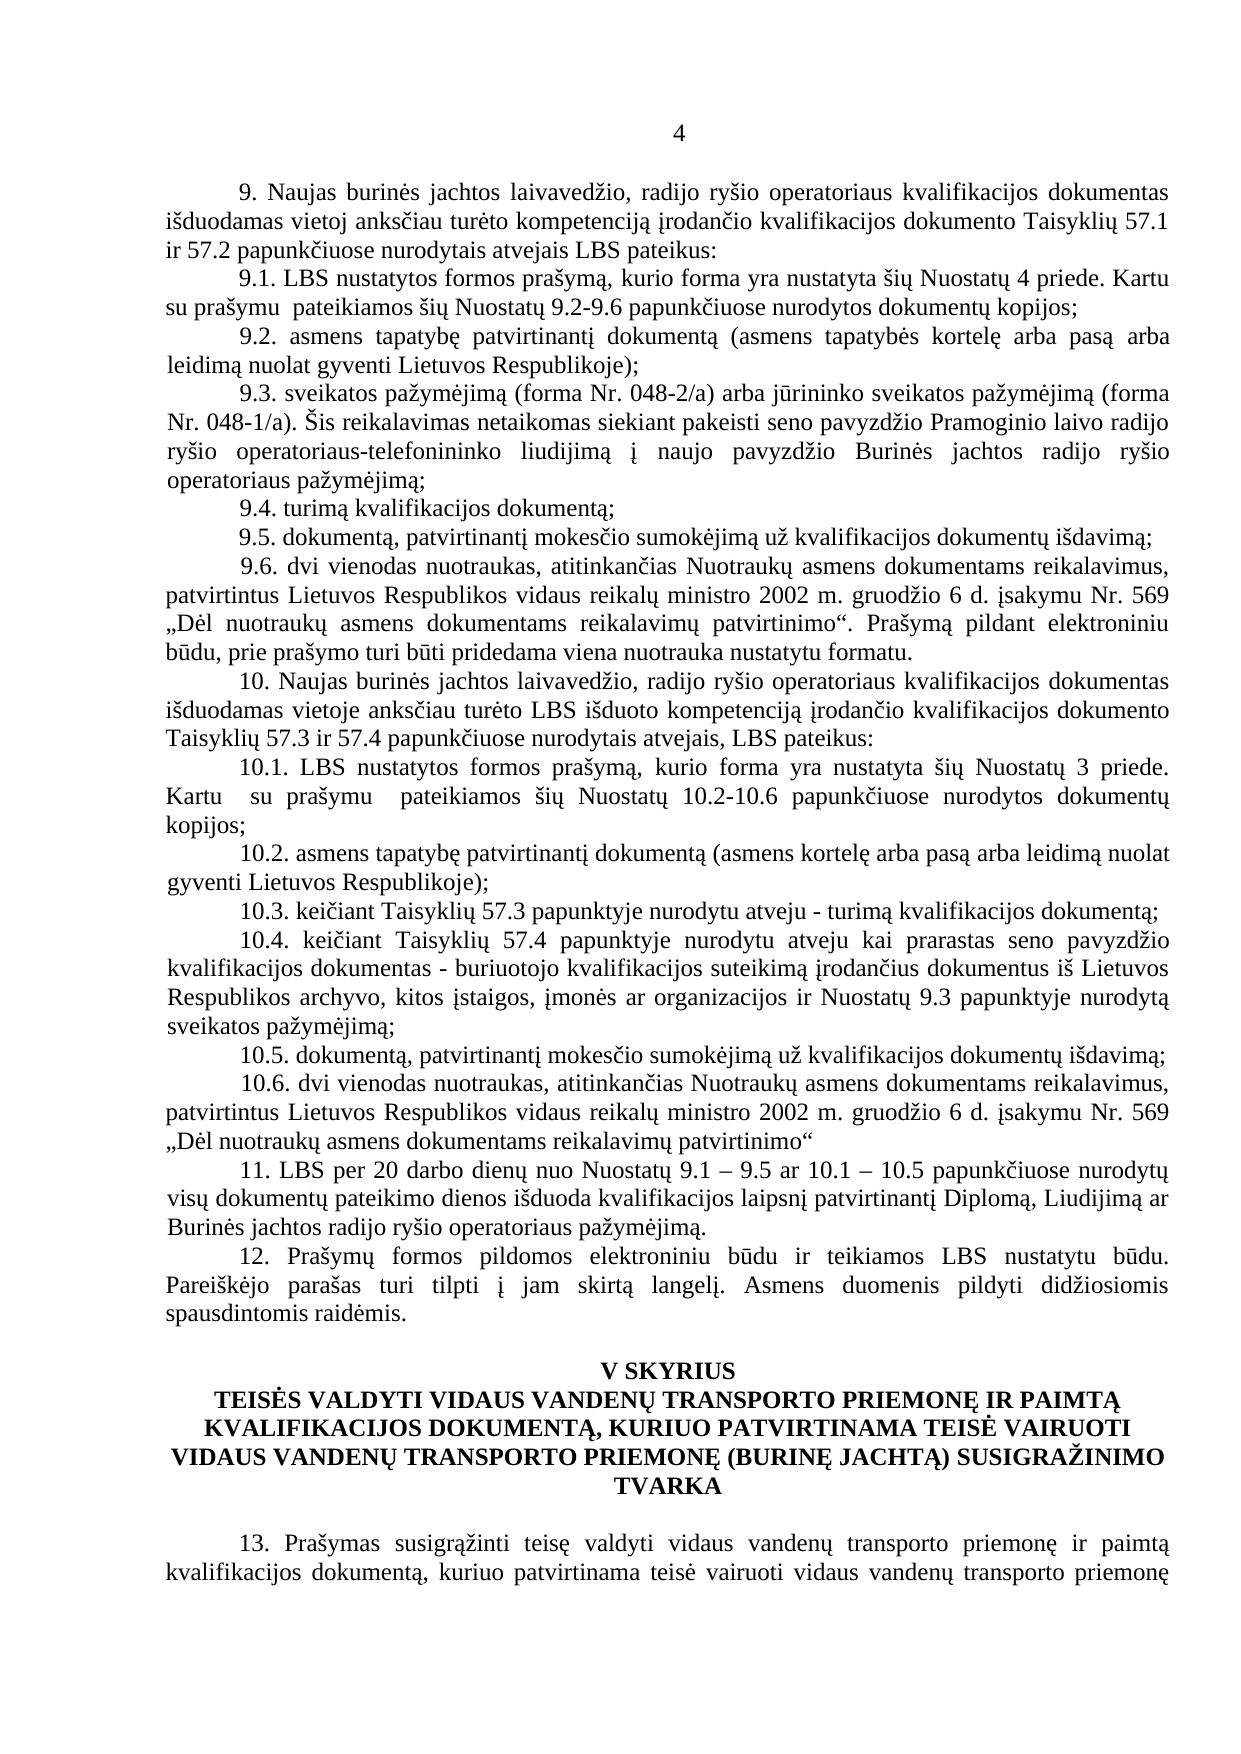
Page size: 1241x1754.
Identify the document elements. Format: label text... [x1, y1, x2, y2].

text 10.5. dokumentą, patvirtinantį mokesčio sumokėjimą už kvalifikacijos dokumentų išdavimą; [167, 1040, 1170, 1068]
text 13. Prašymas susigrąžinti teisę valdyti vidaus vandenų transporto priemonę ir paimtą kvalifikacijos dokumentą, kuriuo patvirtinama teisė vairuoti vidaus vandenų transporto priemonę [165, 1528, 1170, 1586]
text 9.4. turimą kvalifikacijos dokumentą; [167, 493, 1170, 522]
text 10. Naujas burinės jachtos laivavedžio, radijo ryšio operatoriaus kvalifikacijos dokumentas išduodamas vietoje anksčiau turėto LBS išduoto kompetenciją įrodančio kvalifikacijos dokumento Taisyklių 57.3 ir 57.4 papunkčiuose nurodytais atvejais, LBS pateikus: [165, 666, 1170, 752]
text 12. Prašymų formos pildomos elektroniniu būdu ir teikiamos LBS nustatytu būdu. Pareiškėjo parašas turi tilpti į jam skirtą langelį. Asmens duomenis pildyti didžiosiomis spausdintomis raidėmis. [165, 1241, 1170, 1327]
text TEISĖS VALDYTI VIDAUS VANDENŲ TRANSPORTO PRIEMONĘ IR PAIMTĄ KVALIFIKACIJOS DOKUMENTĄ, KURIUO PATVIRTINAMA TEISĖ VAIRUOTI VIDAUS VANDENŲ TRANSPORTO PRIEMONĘ (BURINĘ JACHTĄ) SUSIGRAŽINIMO TVARKA [165, 1385, 1170, 1500]
text 10.3. keičiant Taisyklių 57.3 papunktyje nurodytu atveju - turimą kvalifikacijos dokumentą; [167, 896, 1170, 925]
text V SKYRIUS [165, 1356, 1170, 1385]
text 10.4. keičiant Taisyklių 57.4 papunktyje nurodytu atveju kai prarastas seno pavyzdžio kvalifikacijos dokumentas - buriuotojo kvalifikacijos suteikimą įrodančius dokumentus iš Lietuvos Respublikos archyvo, kitos įstaigos, įmonės ar organizacijos ir Nuostatų 9.3 papunktyje nurodytą sveikatos pažymėjimą; [167, 925, 1170, 1040]
text 9.2. asmens tapatybę patvirtinantį dokumentą (asmens tapatybės kortelę arba pasą arba leidimą nuolat gyventi Lietuvos Respublikoje); [167, 321, 1170, 378]
text 10.1. LBS nustatytos formos prašymą, kurio forma yra nustatyta šių Nuostatų 3 priede. Kartu su prašymu pateikiamos šių Nuostatų 10.2-10.6 papunkčiuose nurodytos dokumentų kopijos; [165, 752, 1170, 838]
text 9.5. dokumentą, patvirtinantį mokesčio sumokėjimą už kvalifikacijos dokumentų išdavimą; [165, 522, 1170, 551]
text 10.2. asmens tapatybę patvirtinantį dokumentą (asmens kortelę arba pasą arba leidimą nuolat gyventi Lietuvos Respublikoje); [167, 838, 1170, 896]
text 9.6. dvi vienodas nuotraukas, atitinkančias Nuotraukų asmens dokumentams reikalavimus, patvirtintus Lietuvos Respublikos vidaus reikalų ministro 2002 m. gruodžio 6 d. įsakymu Nr. 569 „Dėl nuotraukų asmens dokumentams reikalavimų patvirtinimo“. Prašymą pildant elektroniniu būdu, prie prašymo turi būti pridedama viena nuotrauka nustatytu formatu. [165, 551, 1170, 666]
text 9.1. LBS nustatytos formos prašymą, kurio forma yra nustatyta šių Nuostatų 4 priede. Kartu su prašymu pateikiamos šių Nuostatų 9.2-9.6 papunkčiuose nurodytos dokumentų kopijos; [165, 263, 1170, 321]
text 9.3. sveikatos pažymėjimą (forma Nr. 048-2/a) arba jūrininko sveikatos pažymėjimą (forma Nr. 048-1/a). Šis reikalavimas netaikomas siekiant pakeisti seno pavyzdžio Pramoginio laivo radijo ryšio operatoriaus-telefonininko liudijimą į naujo pavyzdžio Burinės jachtos radijo ryšio operatoriaus pažymėjimą; [167, 378, 1170, 493]
text 11. LBS per 20 darbo dienų nuo Nuostatų 9.1 – 9.5 ar 10.1 – 10.5 papunkčiuose nurodytų visų dokumentų pateikimo dienos išduoda kvalifikacijos laipsnį patvirtinantį Diplomą, Liudijimą ar Burinės jachtos radijo ryšio operatoriaus pažymėjimą. [167, 1155, 1170, 1241]
text 9. Naujas burinės jachtos laivavedžio, radijo ryšio operatoriaus kvalifikacijos dokumentas išduodamas vietoj anksčiau turėto kompetenciją įrodančio kvalifikacijos dokumento Taisyklių 57.1 ir 57.2 papunkčiuose nurodytais atvejais LBS pateikus: [165, 177, 1170, 263]
text 10.6. dvi vienodas nuotraukas, atitinkančias Nuotraukų asmens dokumentams reikalavimus, patvirtintus Lietuvos Respublikos vidaus reikalų ministro 2002 m. gruodžio 6 d. įsakymu Nr. 569 „Dėl nuotraukų asmens dokumentams reikalavimų patvirtinimo“ [165, 1068, 1170, 1155]
